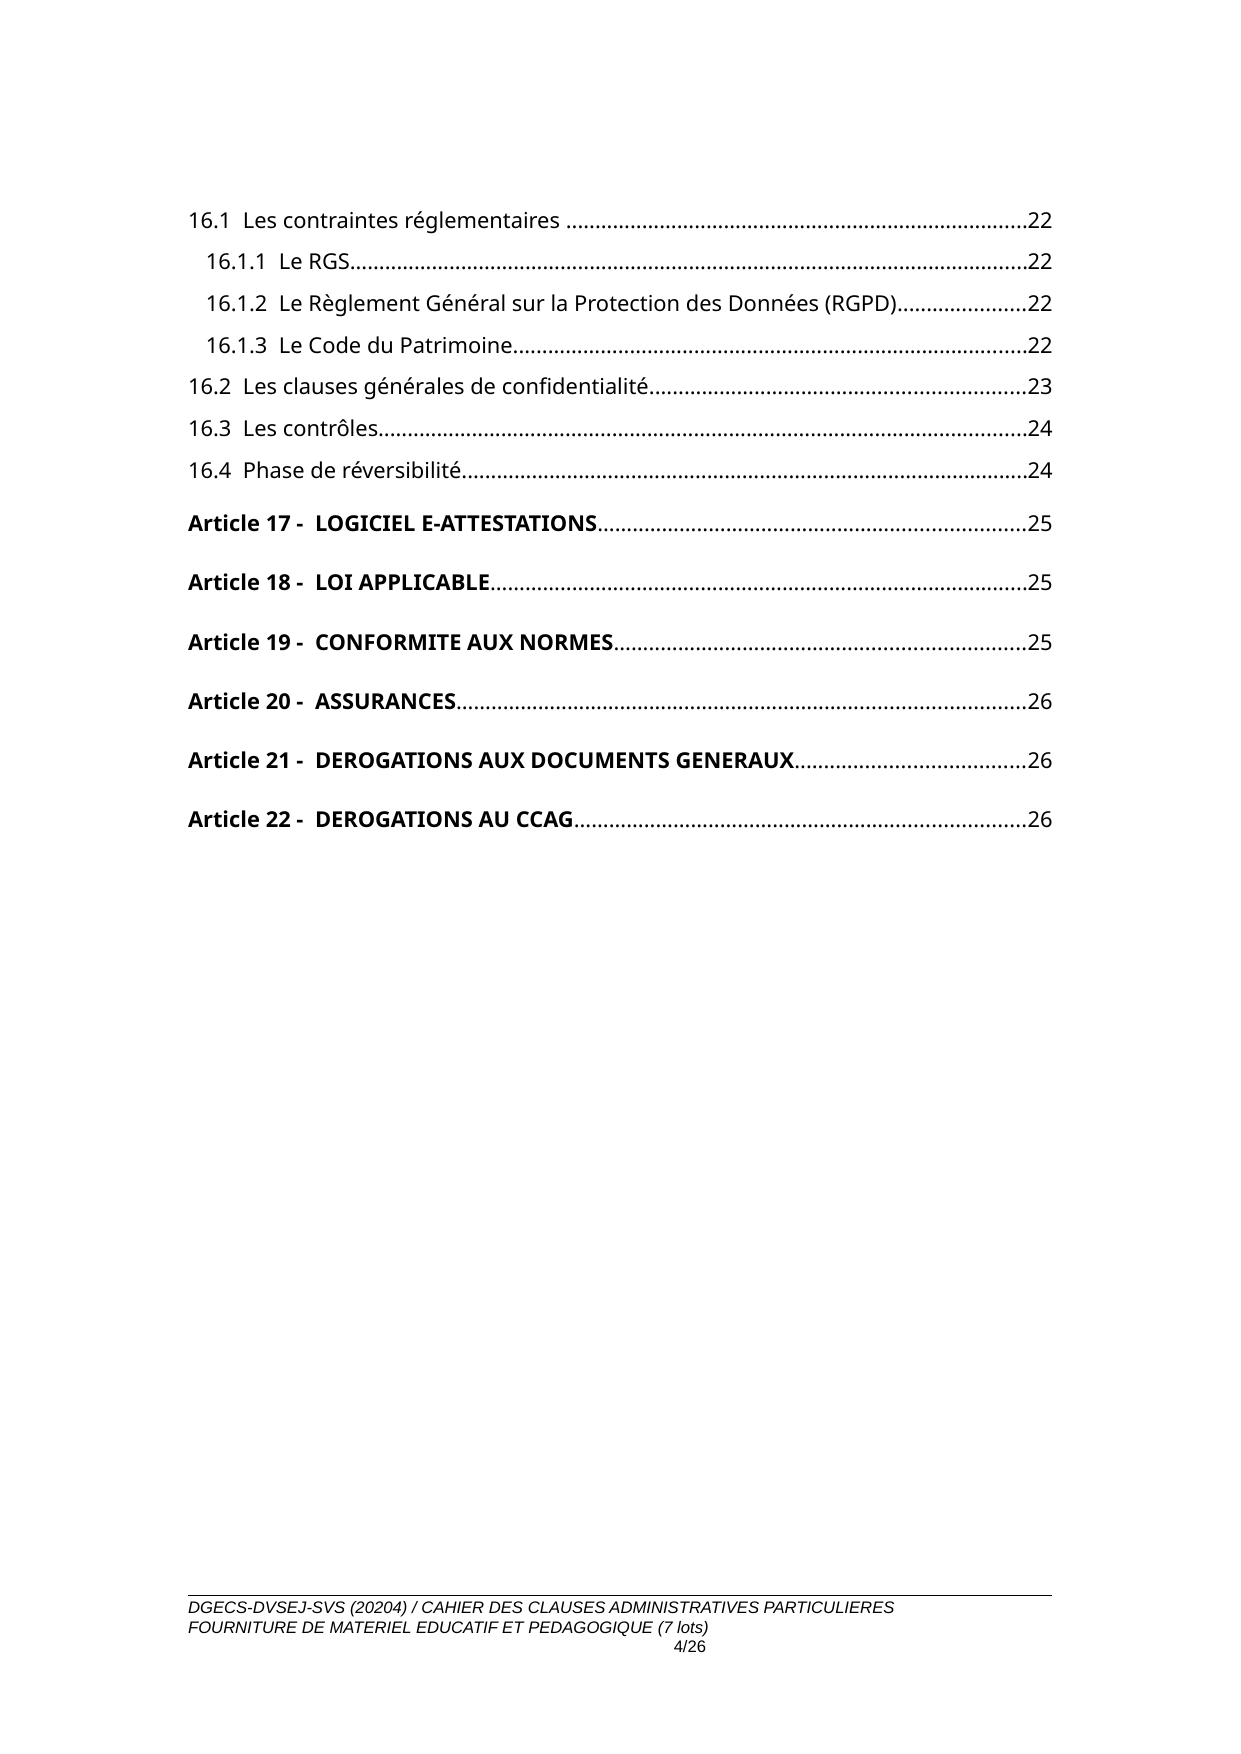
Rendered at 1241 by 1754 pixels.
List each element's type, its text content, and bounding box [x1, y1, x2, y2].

text 16.1.2 Le Règlement Général sur la Protection des Données (RGPD) 22 [206, 288, 1052, 318]
text Article 20 - ASSURANCES 26 [188, 686, 1052, 716]
text Article 18 - LOI APPLICABLE 25 [188, 567, 1052, 597]
text Article 19 - CONFORMITE AUX NORMES 25 [188, 627, 1052, 656]
text 16.3 Les contrôles 24 [188, 413, 1052, 443]
text Article 21 - DEROGATIONS AUX DOCUMENTS GENERAUX 26 [188, 745, 1052, 775]
text 16.1.1 Le RGS 22 [206, 246, 1052, 276]
text Article 22 - DEROGATIONS AU CCAG 26 [188, 804, 1052, 834]
text 16.2 Les clauses générales de confidentialité 23 [188, 371, 1052, 401]
text 16.1 Les contraintes réglementaires 22 [188, 204, 1052, 234]
text 16.1.3 Le Code du Patrimoine 22 [206, 329, 1052, 359]
text 16.4 Phase de réversibilité 24 [188, 454, 1052, 484]
text Article 17 - LOGICIEL E-ATTESTATIONS 25 [188, 508, 1052, 538]
